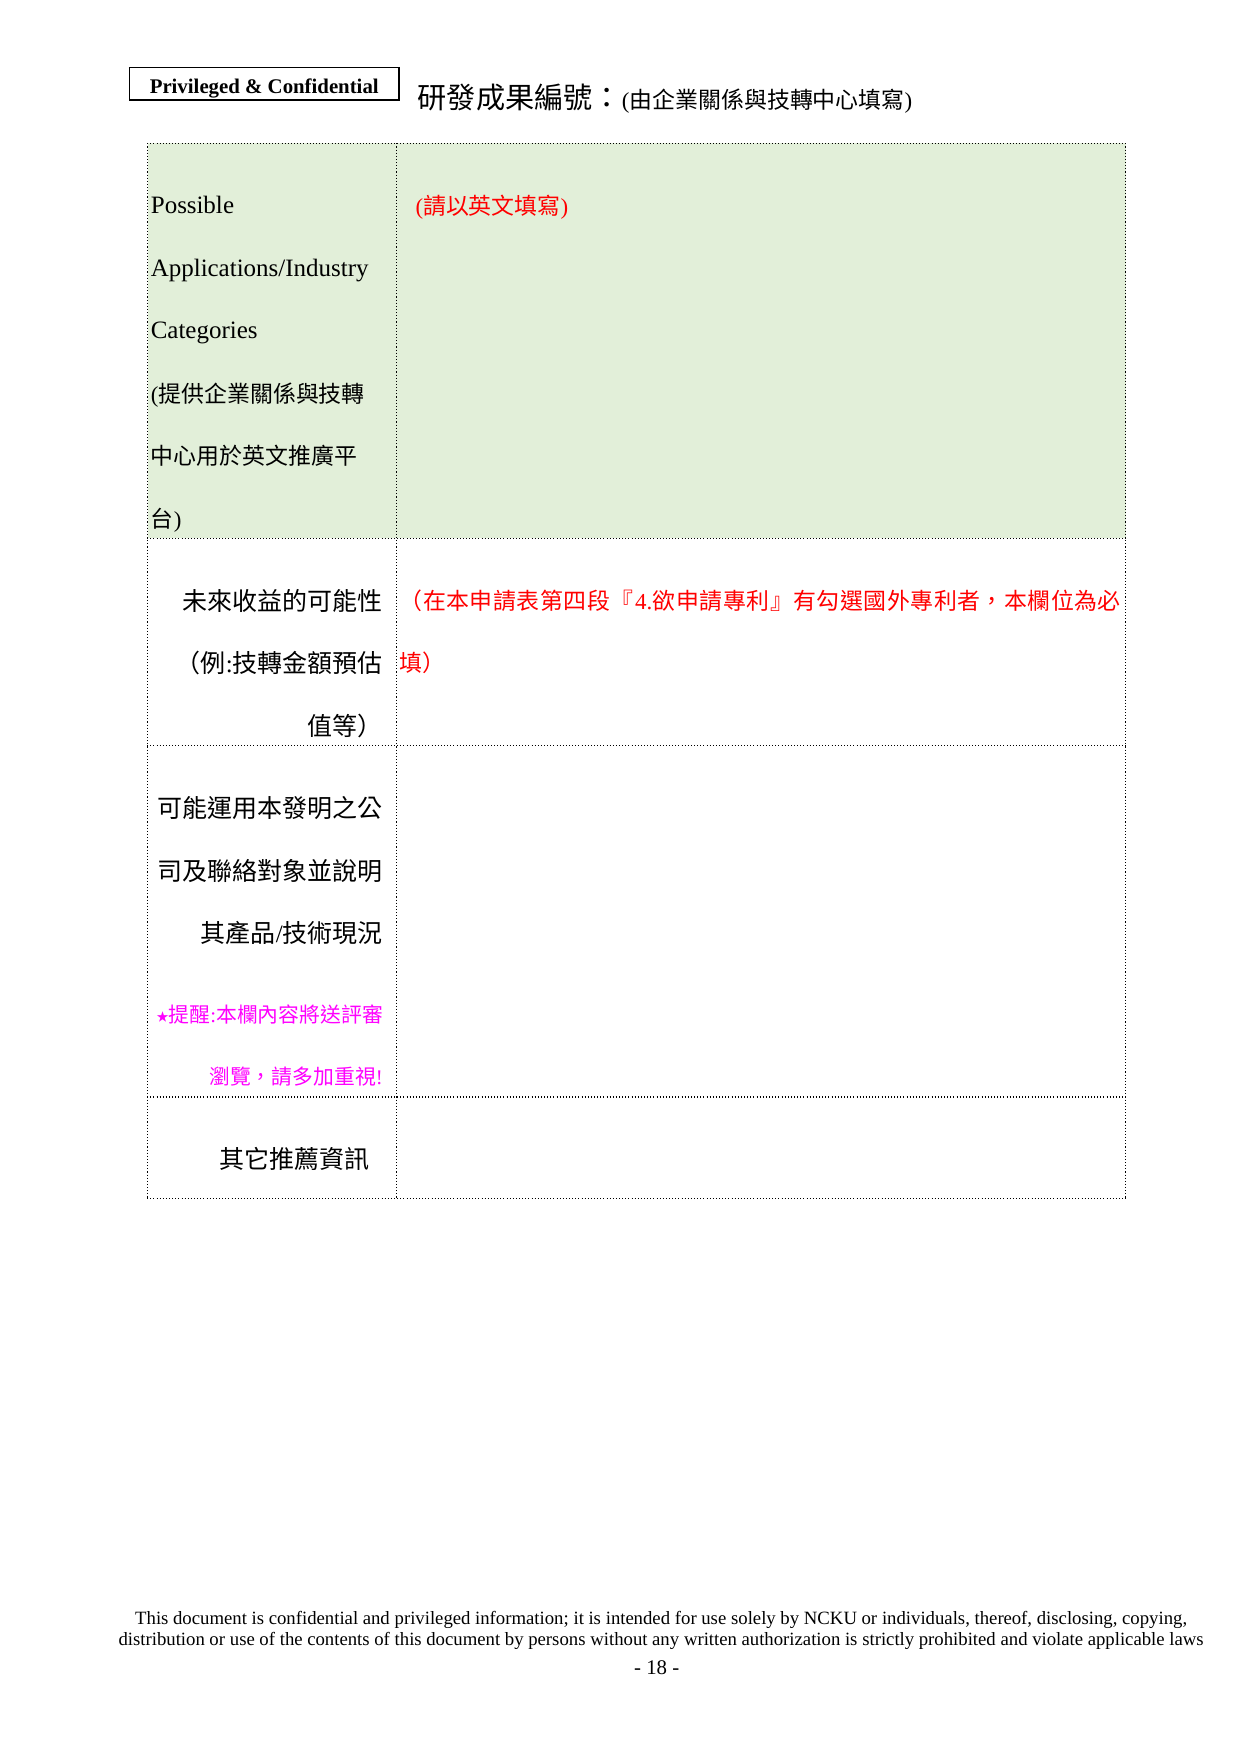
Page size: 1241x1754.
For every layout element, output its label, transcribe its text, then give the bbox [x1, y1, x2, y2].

table_cell [397, 1096, 1126, 1197]
table_cell 其它推薦資訊 [148, 1096, 397, 1197]
table_cell (請以英文填寫) [397, 143, 1126, 538]
table_cell （在本申請表第四段『4.欲申請專利』有勾選國外專利者，本欄位為必填） [397, 538, 1126, 745]
table_cell [397, 745, 1126, 1096]
table_cell Possible Applications/Industry Categories (提供企業關係與技轉中心用於英文推廣平台) [148, 143, 397, 538]
table_cell 未來收益的可能性（例:技轉金額預估值等） [148, 538, 397, 745]
table_cell 可能運用本發明之公司及聯絡對象並說明其產品/技術現況 ★提醒:本欄內容將送評審瀏覽，請多加重視! [148, 745, 397, 1096]
